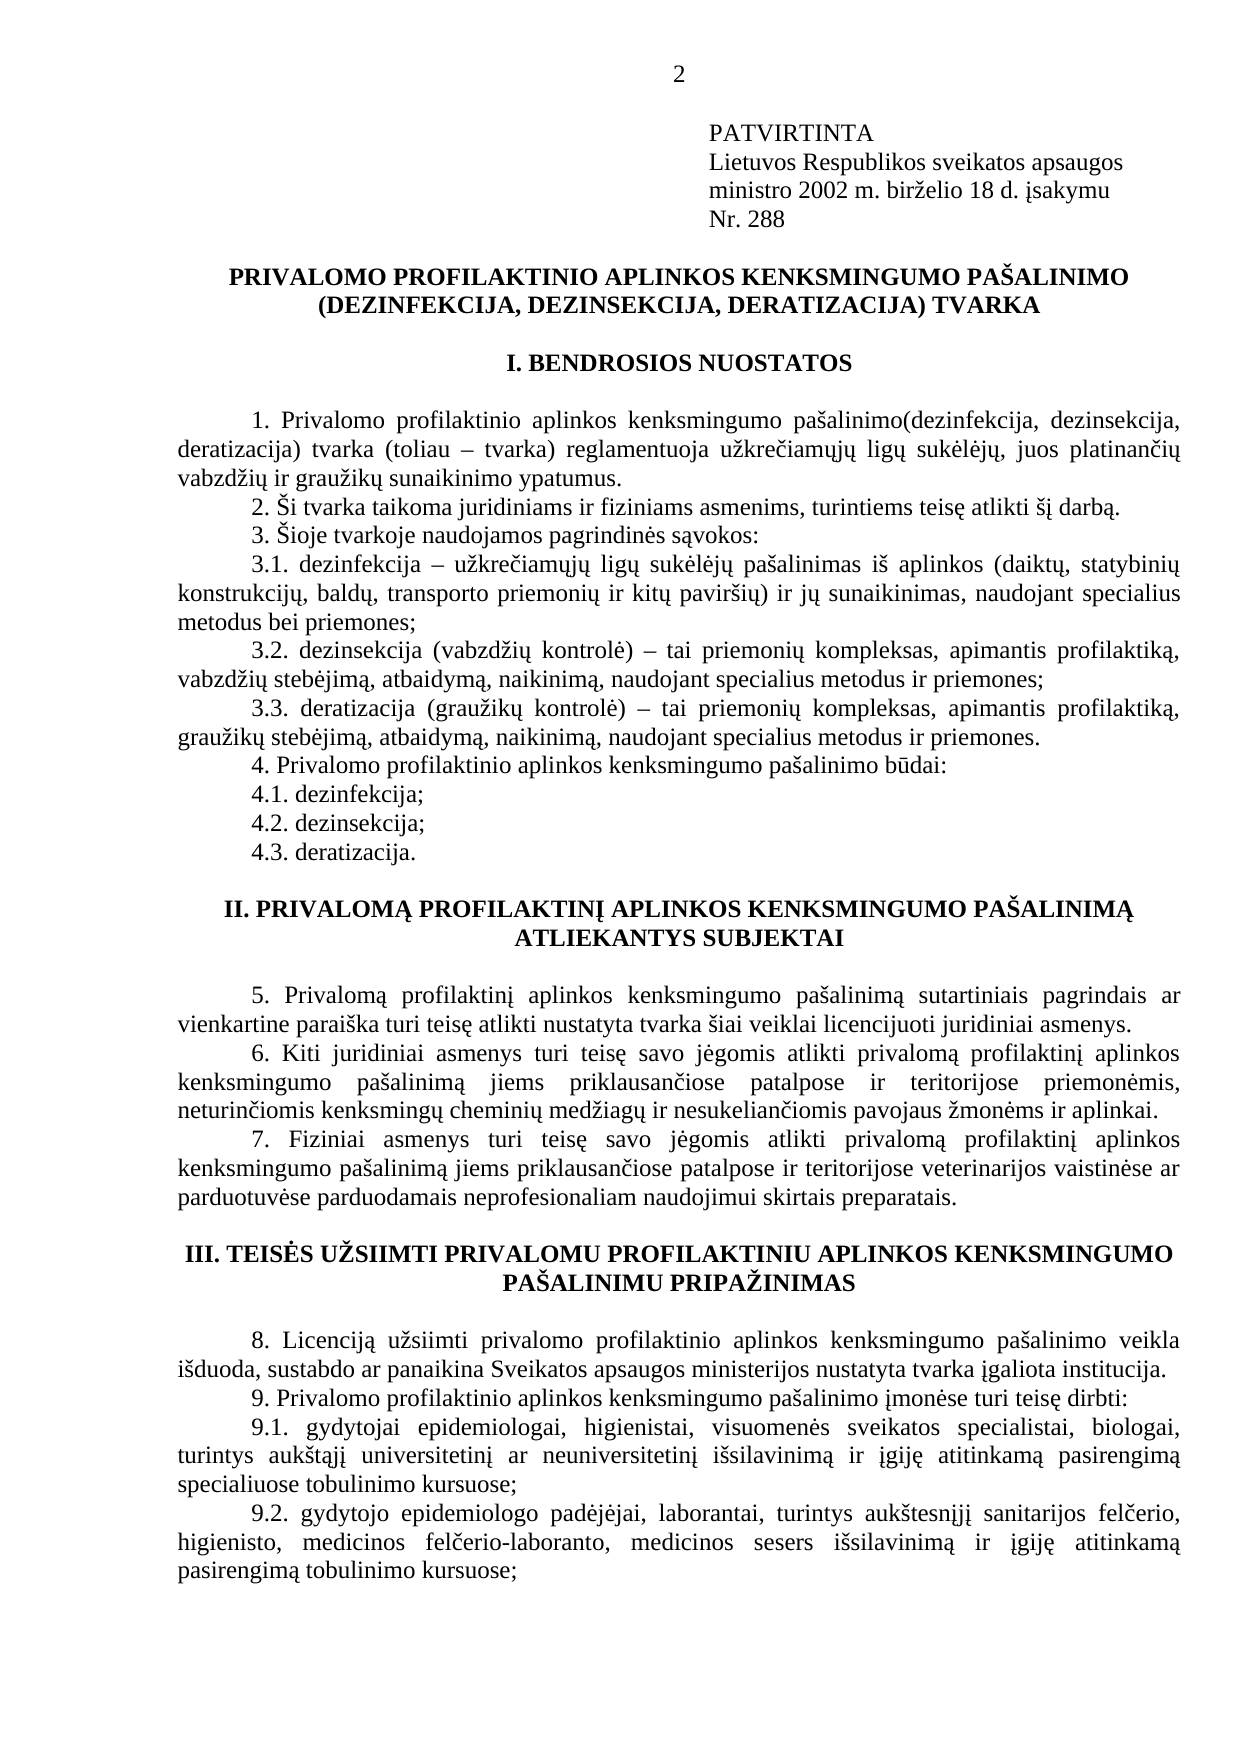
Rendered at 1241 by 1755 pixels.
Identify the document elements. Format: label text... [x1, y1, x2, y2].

text ministro 2002 m. birželio 18 d. įsakymu [177, 176, 1181, 204]
text 3. Šioje tvarkoje naudojamos pagrindinės sąvokos: [177, 521, 1181, 549]
text 6. Kiti juridiniai asmenys turi teisę savo jėgomis atlikti privalomą profilaktinį aplinkos kenksmingumo pašalinimą jiems priklausančiose patalpose ir teritorijose priemonėmis, neturinčiomis kenksmingų cheminių medžiagų ir nesukeliančiomis pavojaus žmonėms ir aplinkai. [177, 1038, 1181, 1124]
text 7. Fiziniai asmenys turi teisę savo jėgomis atlikti privalomą profilaktinį aplinkos kenksmingumo pašalinimą jiems priklausančiose patalpose ir teritorijose veterinarijos vaistinėse ar parduotuvėse parduodamais neprofesionaliam naudojimui skirtais preparatais. [177, 1124, 1181, 1211]
text 4. Privalomo profilaktinio aplinkos kenksmingumo pašalinimo būdai: [177, 751, 1181, 779]
text 5. Privalomą profilaktinį aplinkos kenksmingumo pašalinimą sutartiniais pagrindais ar vienkartine paraiška turi teisę atlikti nustatyta tvarka šiai veiklai licencijuoti juridiniai asmenys. [177, 981, 1181, 1038]
text Nr. 288 [177, 204, 1181, 233]
text 9. Privalomo profilaktinio aplinkos kenksmingumo pašalinimo įmonėse turi teisę dirbti: [177, 1383, 1181, 1412]
text PRIVALOMO PROFILAKTINIO APLINKOS KENKSMINGUMO PAŠALINIMO (DEZINFEKCIJA, DEZINSEKCIJA, DERATIZACIJA) TVARKA [177, 262, 1181, 319]
text 4.3. deratizacija. [177, 837, 1181, 866]
text Lietuvos Respublikos sveikatos apsaugos [177, 147, 1181, 176]
text III. TEISĖS UŽSIIMTI PRIVALOMU PROFILAKTINIU APLINKOS KENKSMINGUMO PAŠALINIMU PRIPAŽINIMAS [177, 1239, 1181, 1297]
text 8. Licenciją užsiimti privalomo profilaktinio aplinkos kenksmingumo pašalinimo veikla išduoda, sustabdo ar panaikina Sveikatos apsaugos ministerijos nustatyta tvarka įgaliota institucija. [177, 1326, 1181, 1383]
text 3.3. deratizacija (graužikų kontrolė) – tai priemonių kompleksas, apimantis profilaktiką, graužikų stebėjimą, atbaidymą, naikinimą, naudojant specialius metodus ir priemones. [177, 693, 1181, 751]
text II. PRIVALOMĄ PROFILAKTINĮ APLINKOS KENKSMINGUMO PAŠALINIMĄ ATLIEKANTYS SUBJEKTAI [177, 894, 1181, 952]
text PATVIRTINTA [177, 118, 1181, 147]
text 4.2. dezinsekcija; [177, 808, 1181, 837]
text 2. Ši tvarka taikoma juridiniams ir fiziniams asmenims, turintiems teisę atlikti šį darbą. [177, 492, 1181, 521]
text 1. Privalomo profilaktinio aplinkos kenksmingumo pašalinimo(dezinfekcija, dezinsekcija, deratizacija) tvarka (toliau – tvarka) reglamentuoja užkrečiamųjų ligų sukėlėjų, juos platinančių vabzdžių ir graužikų sunaikinimo ypatumus. [177, 406, 1181, 492]
text 9.1. gydytojai epidemiologai, higienistai, visuomenės sveikatos specialistai, biologai, turintys aukštąjį universitetinį ar neuniversitetinį išsilavinimą ir įgiję atitinkamą pasirengimą specialiuose tobulinimo kursuose; [177, 1412, 1181, 1498]
text I. BENDROSIOS NUOSTATOS [177, 348, 1181, 377]
text 3.1. dezinfekcija – užkrečiamųjų ligų sukėlėjų pašalinimas iš aplinkos (daiktų, statybinių konstrukcijų, baldų, transporto priemonių ir kitų paviršių) ir jų sunaikinimas, naudojant specialius metodus bei priemones; [177, 549, 1181, 636]
text 9.2. gydytojo epidemiologo padėjėjai, laborantai, turintys aukštesnįjį sanitarijos felčerio, higienisto, medicinos felčerio-laboranto, medicinos sesers išsilavinimą ir įgiję atitinkamą pasirengimą tobulinimo kursuose; [177, 1498, 1181, 1584]
text 3.2. dezinsekcija (vabzdžių kontrolė) – tai priemonių kompleksas, apimantis profilaktiką, vabzdžių stebėjimą, atbaidymą, naikinimą, naudojant specialius metodus ir priemones; [177, 636, 1181, 693]
text 4.1. dezinfekcija; [177, 779, 1181, 808]
